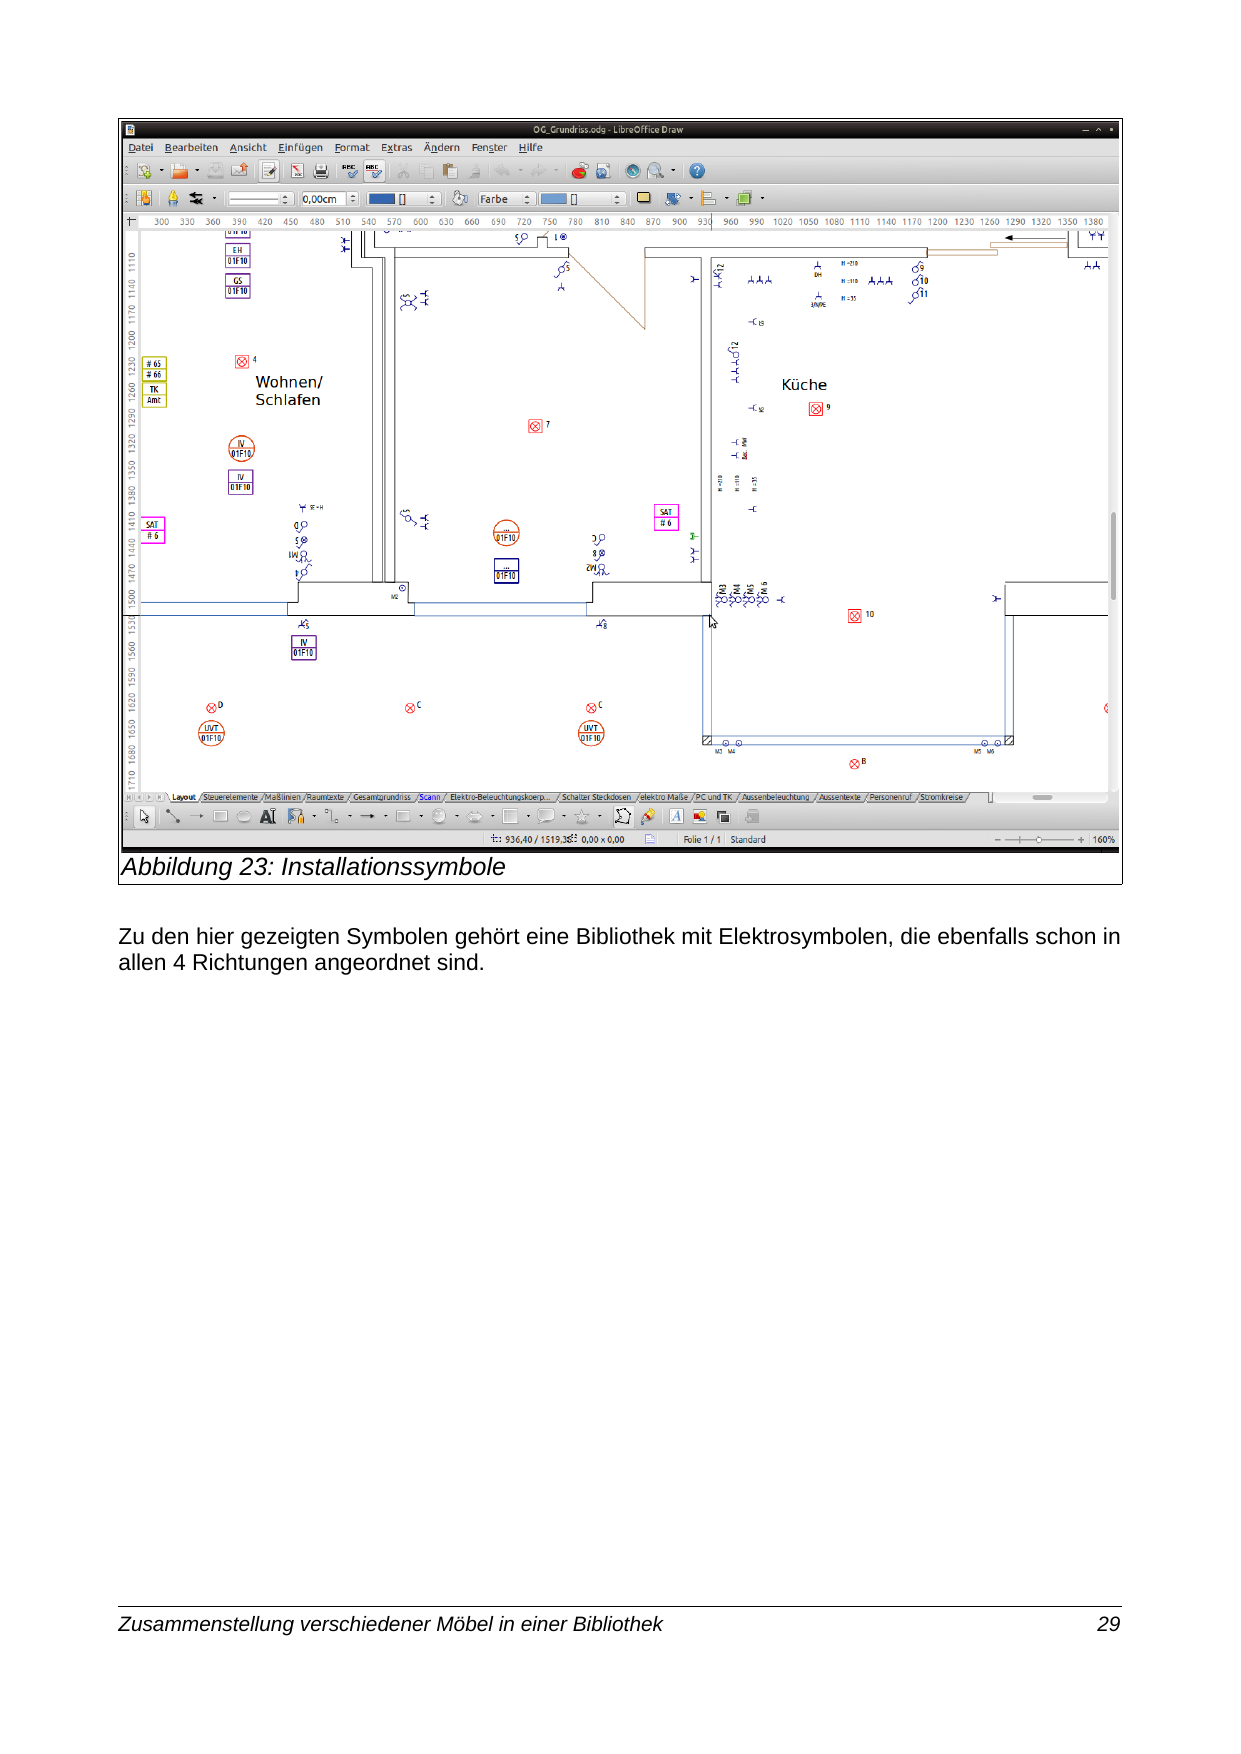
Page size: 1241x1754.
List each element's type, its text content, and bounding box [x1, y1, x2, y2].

text Abbildung 23: Installationssymbole [121, 853, 1119, 881]
picture [121, 121, 1119, 853]
text Zu den hier gezeigten Symbolen gehört eine Bibliothek mit Elektrosymbolen, die ebenfalls schon in allen 4 Richtungen angeordnet sind. [118, 923, 1122, 976]
